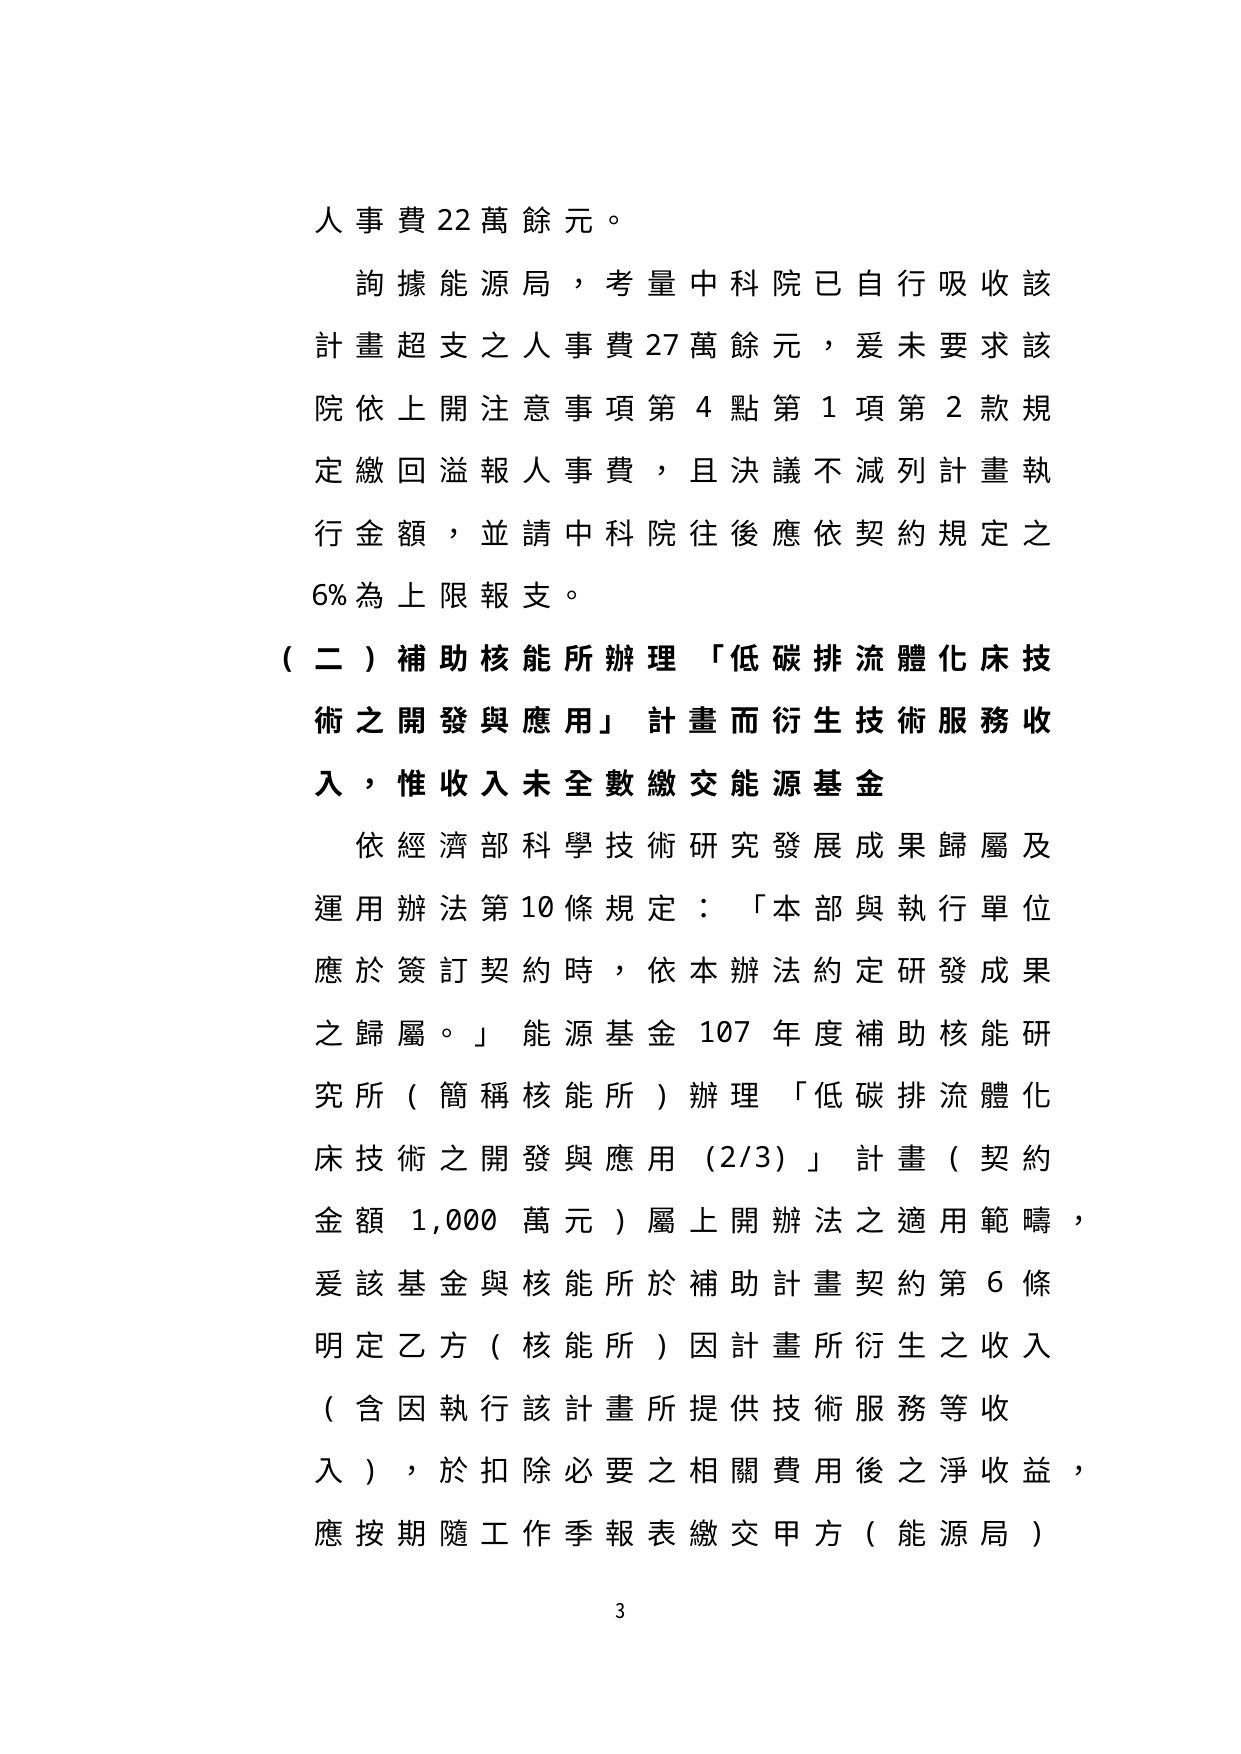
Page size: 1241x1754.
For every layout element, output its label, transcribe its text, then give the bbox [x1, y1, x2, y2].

text (二)補助核能所辦理「低碳排流體化床技術之開發與應用」計畫而衍生技術服務收入，惟收入未全數繳交能源基金 [242, 615, 1058, 802]
text 詢據能源局，考量中科院已自行吸收該計畫超支之人事費27萬餘元，爰未要求該院依上開注意事項第4點第1項第2款規定繳回溢報人事費，且決議不減列計畫執行金額，並請中科院往後應依契約規定之6%為上限報支。 [271, 240, 1058, 615]
text 依經濟部科學技術研究發展成果歸屬及運用辦法第10條規定：「本部與執行單位應於簽訂契約時，依本辦法約定研發成果之歸屬。」能源基金107年度補助核能研究所(簡稱核能所)辦理「低碳排流體化床技術之開發與應用(2/3)」計畫(契約金額1,000萬元)屬上開辦法之適用範疇，爰該基金與核能所於補助計畫契約第6條明定乙方(核能所)因計畫所衍生之收入(含因執行該計畫所提供技術服務等收入)，於扣除必要之相關費用後之淨收益，應按期隨工作季報表繳交甲方(能源局)繳交國庫。 [271, 802, 1058, 1552]
text 人事費22萬餘元。 [271, 177, 1058, 240]
